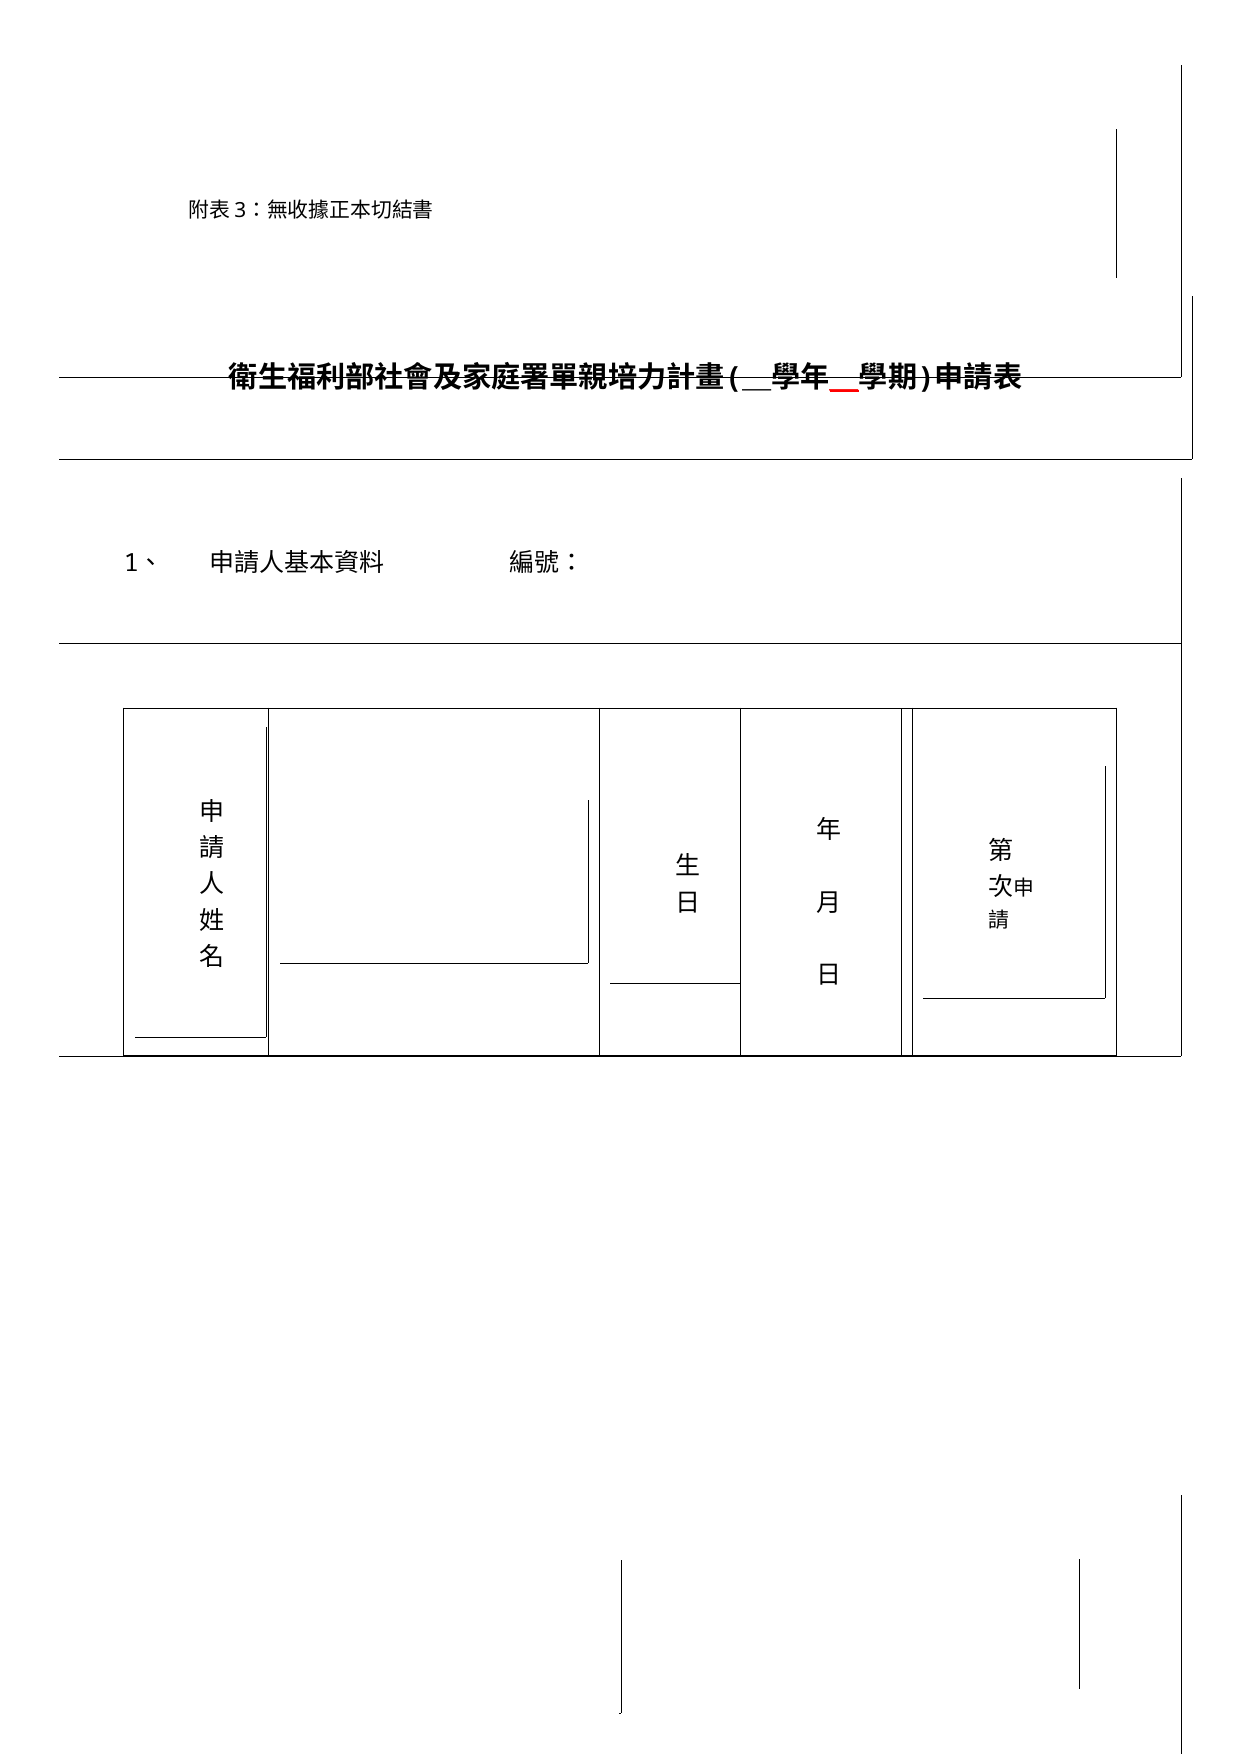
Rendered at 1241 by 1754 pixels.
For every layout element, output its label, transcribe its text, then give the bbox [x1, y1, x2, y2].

table_header 第 次申請 [913, 709, 1116, 1055]
list 申請人基本資料 編號： [59, 478, 1181, 643]
table_header [902, 709, 912, 1055]
table_header 年 月 日 [741, 709, 901, 1055]
table_header 生日 [600, 709, 740, 1055]
table_header [269, 709, 599, 1055]
table_header 申請人姓名 [124, 709, 268, 1055]
text 衛生福利部社會及家庭署單親培力計畫(＿學年＿學期)申請表 [59, 296, 1192, 459]
